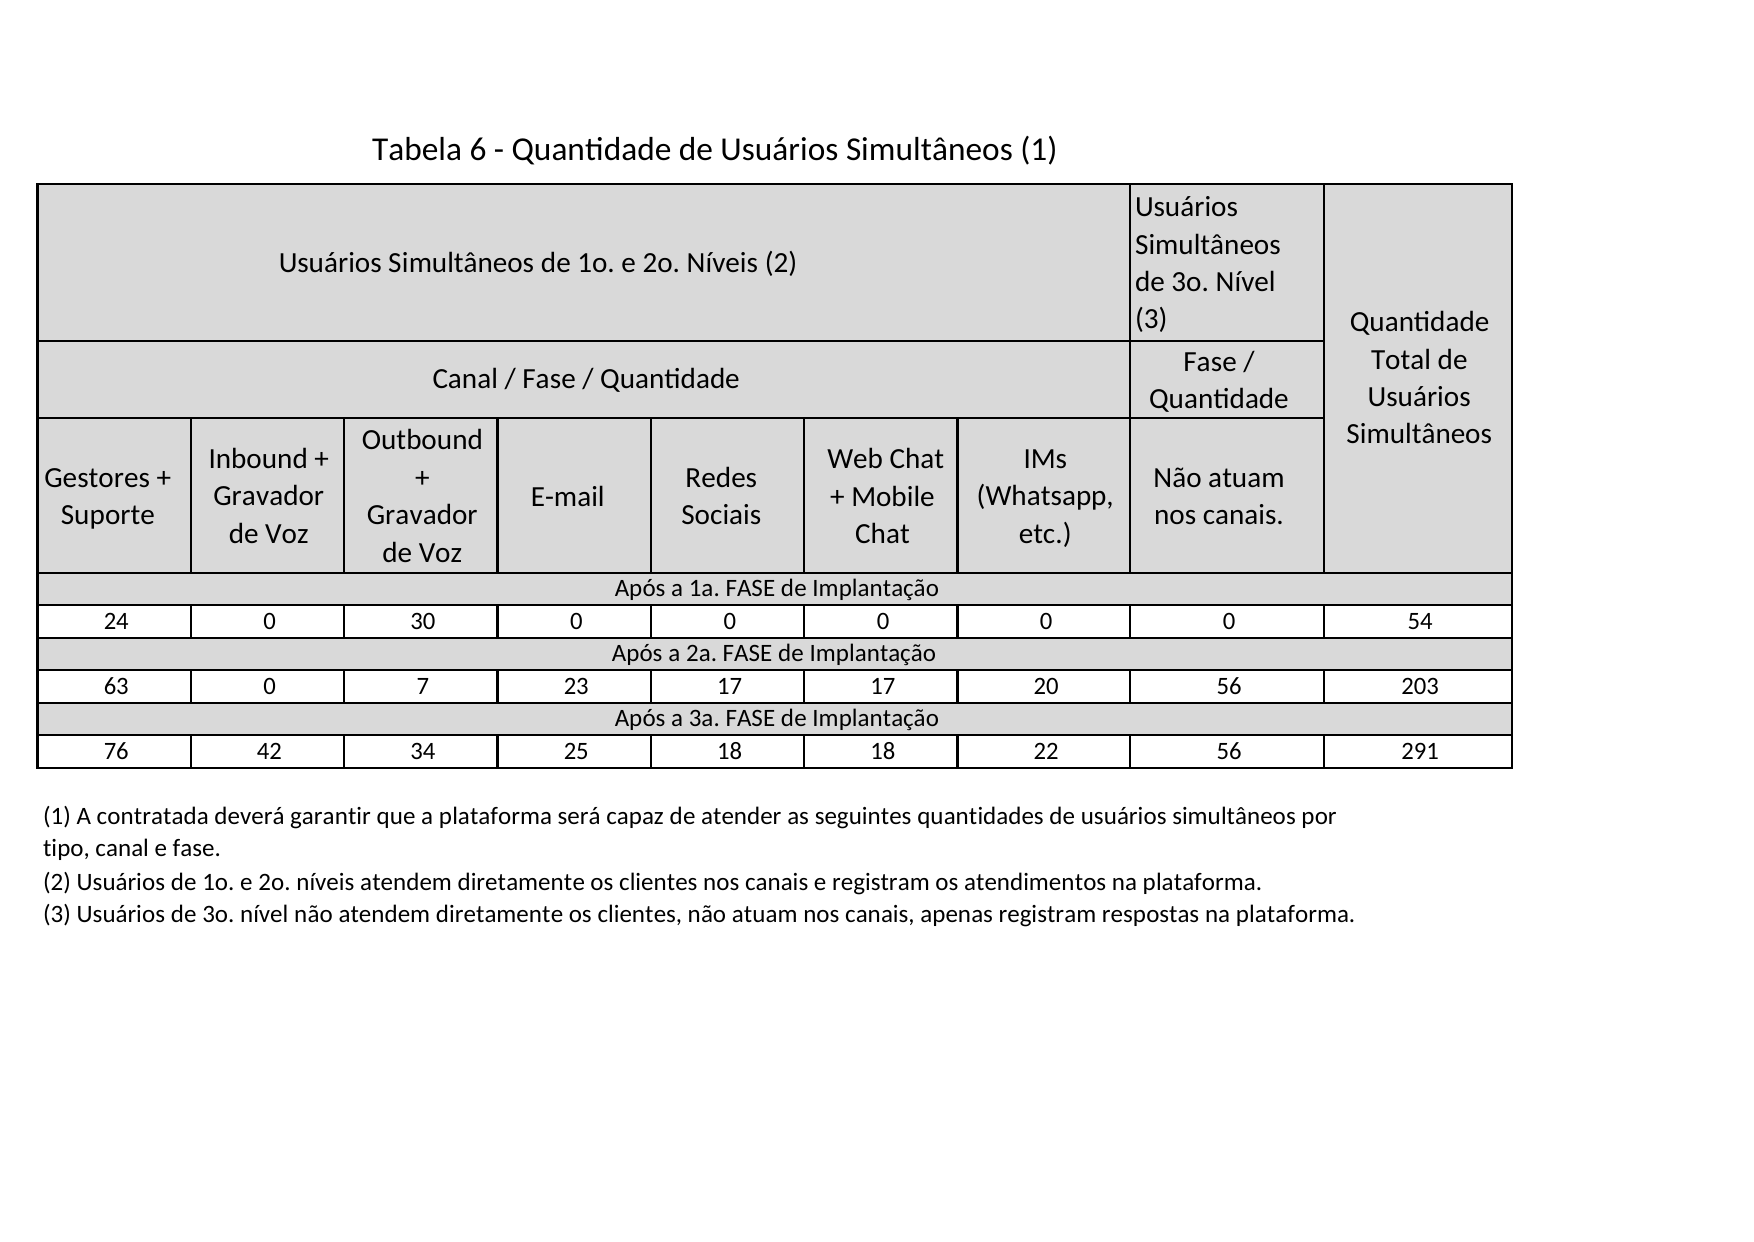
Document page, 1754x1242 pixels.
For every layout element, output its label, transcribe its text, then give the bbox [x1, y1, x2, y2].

table_cell 0 [1131, 606, 1323, 637]
table_cell 56 [1131, 736, 1323, 767]
table_cell 0 [805, 606, 956, 637]
table_cell 7 [345, 671, 496, 702]
table_cell Gestores + Suporte [39, 419, 190, 572]
table_cell 17 [652, 671, 803, 702]
table_cell 54 [1325, 606, 1511, 637]
table_cell 63 [39, 671, 190, 702]
table_cell E-mail [499, 419, 650, 572]
table_header Usuários Simultâneos de 1o. e 2o. Níveis (2) [39, 185, 1129, 340]
table_cell 203 [1325, 671, 1511, 702]
table_cell 76 [39, 736, 190, 767]
table_cell Inbound + Gravador de Voz [192, 419, 343, 572]
table_cell 56 [1131, 671, 1323, 702]
table_cell IMs (Whatsapp, etc.) [959, 419, 1129, 572]
table_cell 30 [345, 606, 496, 637]
table_cell 0 [192, 671, 343, 702]
table_cell Após a 3a. FASE de Implantação [39, 704, 1511, 734]
table_cell Após a 2a. FASE de Implantação [39, 639, 1511, 669]
table_cell Fase / Quantidade [1131, 342, 1323, 417]
table_cell 18 [805, 736, 956, 767]
table_cell 23 [499, 671, 650, 702]
table_cell 34 [345, 736, 496, 767]
table_cell Redes Sociais [652, 419, 803, 572]
text (1) A contratada deverá garantir que a plataforma será capaz de atender as seguintes quantidades de usuários simultâneos por tipo, canal e fase. [43, 800, 1344, 863]
table_cell 0 [959, 606, 1129, 637]
table_cell Web Chat + Mobile Chat [805, 419, 956, 572]
table_cell Canal / Fase / Quantidade [39, 342, 1129, 417]
table_cell Outbound + Gravador de Voz [345, 419, 496, 572]
table_cell 42 [192, 736, 343, 767]
table_cell 0 [192, 606, 343, 637]
table_header Usuários Simultâneos de 3o. Nível (3) [1131, 185, 1323, 340]
table_cell Após a 1a. FASE de Implantação [39, 574, 1511, 604]
table_cell 18 [652, 736, 803, 767]
text (2) Usuários de 1o. e 2o. níveis atendem diretamente os clientes nos canais e registram os atendimentos na plataforma. [43, 866, 1504, 896]
text (3) Usuários de 3o. nível não atendem diretamente os clientes, não atuam nos canais, apenas registram respostas na plataforma. [43, 898, 1504, 929]
table_cell 0 [652, 606, 803, 637]
table_header Quantidade Total de Usuários Simultâneos [1325, 185, 1511, 572]
table_cell 291 [1325, 736, 1511, 767]
table_cell 22 [959, 736, 1129, 767]
table_cell 17 [805, 671, 956, 702]
table_cell Não atuam nos canais. [1131, 419, 1323, 572]
table_cell 0 [499, 606, 650, 637]
table_cell 25 [499, 736, 650, 767]
table_cell 24 [39, 606, 190, 637]
table_cell 20 [959, 671, 1129, 702]
text Tabela 6 - Quantidade de Usuários Simultâneos (1) [372, 128, 1504, 168]
